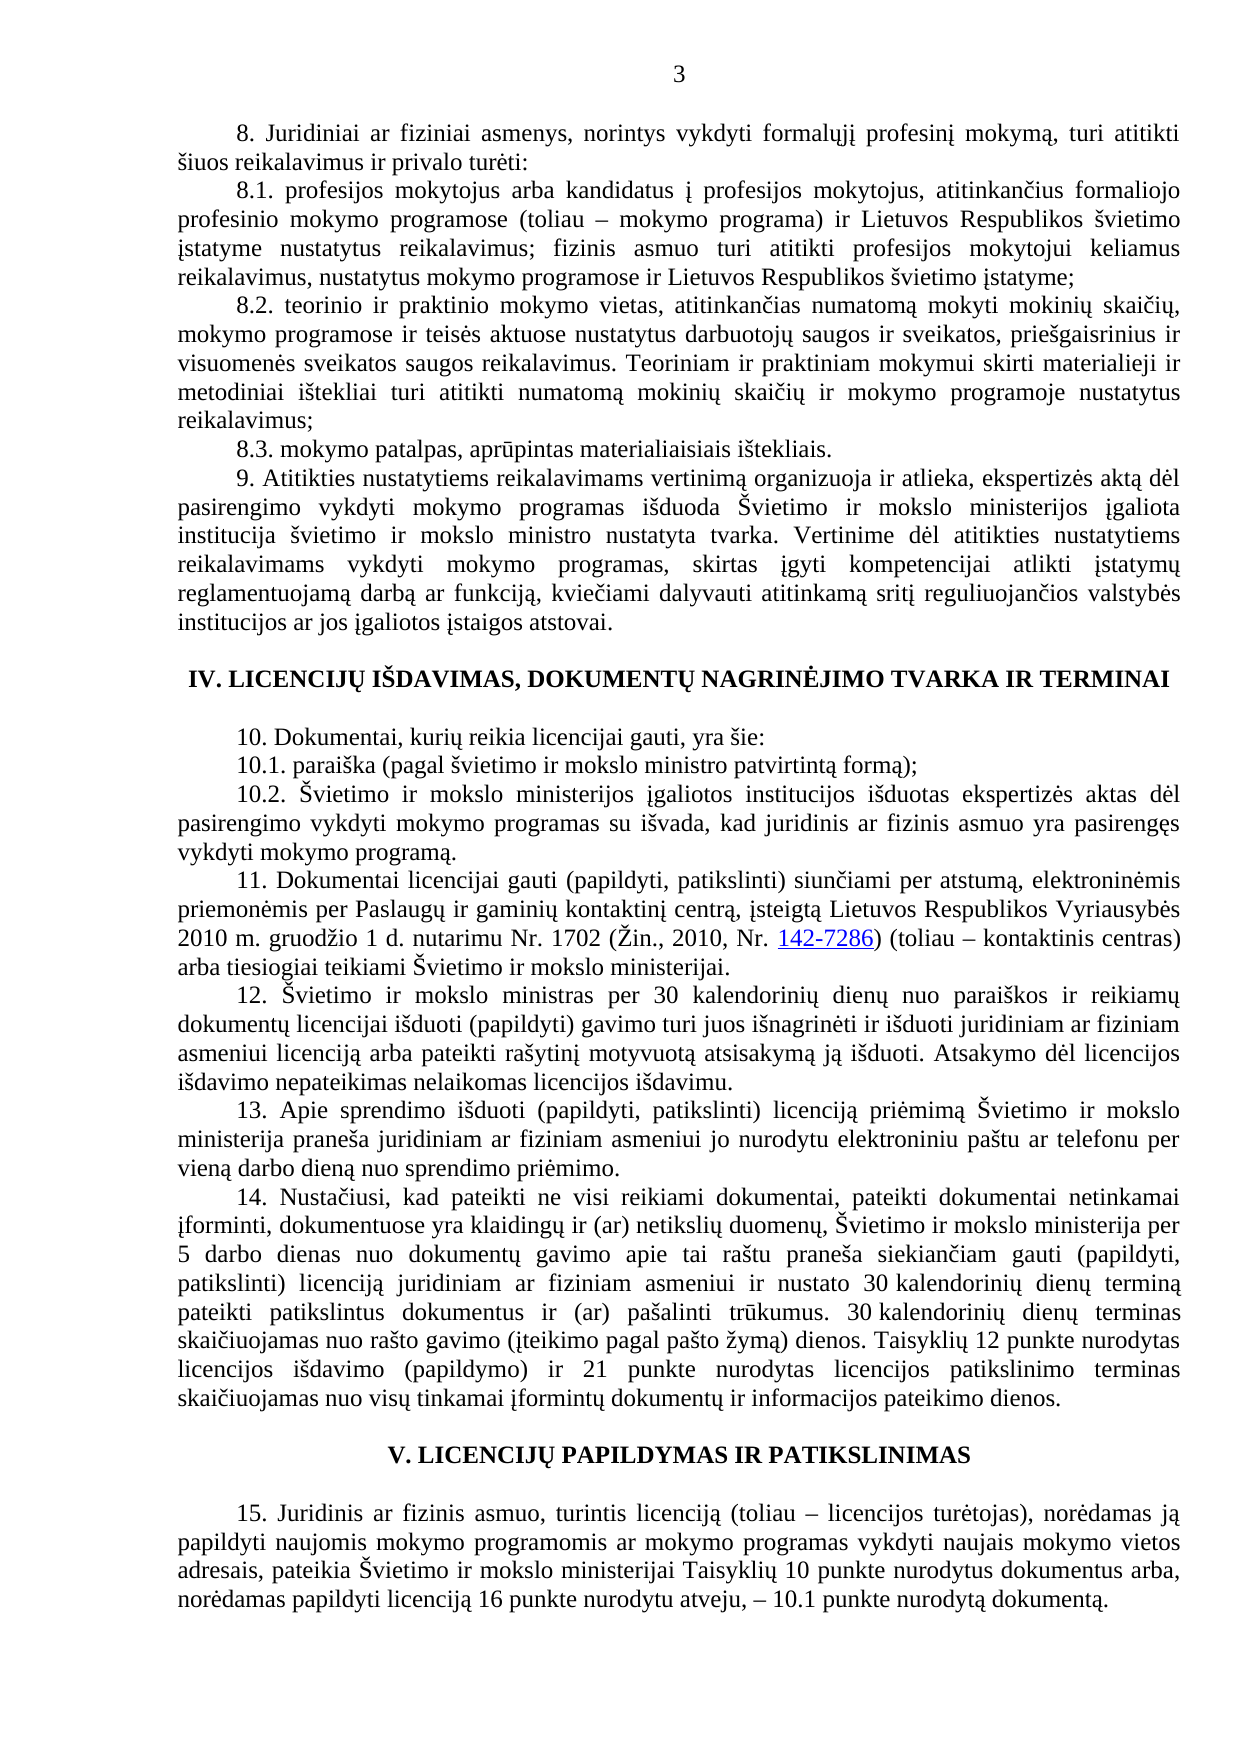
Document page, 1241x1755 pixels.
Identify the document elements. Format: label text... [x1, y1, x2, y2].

text 10. Dokumentai, kurių reikia licencijai gauti, yra šie: [177, 722, 1181, 751]
text 8.2. teorinio ir praktinio mokymo vietas, atitinkančias numatomą mokyti mokinių skaičių, mokymo programose ir teisės aktuose nustatytus darbuotojų saugos ir sveikatos, priešgaisrinius ir visuomenės sveikatos saugos reikalavimus. Teoriniam ir praktiniam mokymui skirti materialieji ir metodiniai ištekliai turi atitikti numatomą mokinių skaičių ir mokymo programoje nustatytus reikalavimus; [177, 291, 1181, 434]
text 9. Atitikties nustatytiems reikalavimams vertinimą organizuoja ir atlieka, ekspertizės aktą dėl pasirengimo vykdyti mokymo programas išduoda Švietimo ir mokslo ministerijos įgaliota institucija švietimo ir mokslo ministro nustatyta tvarka. Vertinime dėl atitikties nustatytiems reikalavimams vykdyti mokymo programas, skirtas įgyti kompetencijai atlikti įstatymų reglamentuojamą darbą ar funkciją, kviečiami dalyvauti atitinkamą sritį reguliuojančios valstybės institucijos ar jos įgaliotos įstaigos atstovai. [177, 463, 1181, 636]
text 8. Juridiniai ar fiziniai asmenys, norintys vykdyti formalųjį profesinį mokymą, turi atitikti šiuos reikalavimus ir privalo turėti: [177, 118, 1181, 176]
text 10.2. Švietimo ir mokslo ministerijos įgaliotos institucijos išduotas ekspertizės aktas dėl pasirengimo vykdyti mokymo programas su išvada, kad juridinis ar fizinis asmuo yra pasirengęs vykdyti mokymo programą. [177, 779, 1181, 866]
text 13. Apie sprendimo išduoti (papildyti, patikslinti) licenciją priėmimą Švietimo ir mokslo ministerija praneša juridiniam ar fiziniam asmeniui jo nurodytu elektroniniu paštu ar telefonu per vieną darbo dieną nuo sprendimo priėmimo. [177, 1096, 1181, 1182]
text IV. LICENCIJŲ IŠDAVIMAS, DOKUMENTŲ NAGRINĖJIMO TVARKA IR TERMINAI [177, 664, 1181, 693]
text 8.1. profesijos mokytojus arba kandidatus į profesijos mokytojus, atitinkančius formaliojo profesinio mokymo programose (toliau – mokymo programa) ir Lietuvos Respublikos švietimo įstatyme nustatytus reikalavimus; fizinis asmuo turi atitikti profesijos mokytojui keliamus reikalavimus, nustatytus mokymo programose ir Lietuvos Respublikos švietimo įstatyme; [177, 176, 1181, 291]
text 15. Juridinis ar fizinis asmuo, turintis licenciją (toliau – licencijos turėtojas), norėdamas ją papildyti naujomis mokymo programomis ar mokymo programas vykdyti naujais mokymo vietos adresais, pateikia Švietimo ir mokslo ministerijai Taisyklių 10 punkte nurodytus dokumentus arba, norėdamas papildyti licenciją 16 punkte nurodytu atveju, – 10.1 punkte nurodytą dokumentą. [177, 1498, 1181, 1613]
text V. LICENCIJŲ PAPILDYMAS IR PATIKSLINIMAS [177, 1441, 1181, 1469]
text 14. Nustačiusi, kad pateikti ne visi reikiami dokumentai, pateikti dokumentai netinkamai įforminti, dokumentuose yra klaidingų ir (ar) netikslių duomenų, Švietimo ir mokslo ministerija per 5 darbo dienas nuo dokumentų gavimo apie tai raštu praneša siekiančiam gauti (papildyti, patikslinti) licenciją juridiniam ar fiziniam asmeniui ir nustato 30 kalendorinių dienų terminą pateikti patikslintus dokumentus ir (ar) pašalinti trūkumus. 30 kalendorinių dienų terminas skaičiuojamas nuo rašto gavimo (įteikimo pagal pašto žymą) dienos. Taisyklių 12 punkte nurodytas licencijos išdavimo (papildymo) ir 21 punkte nurodytas licencijos patikslinimo terminas skaičiuojamas nuo visų tinkamai įformintų dokumentų ir informacijos pateikimo dienos. [177, 1182, 1181, 1412]
text 8.3. mokymo patalpas, aprūpintas materialiaisiais ištekliais. [177, 434, 1181, 463]
text 12. Švietimo ir mokslo ministras per 30 kalendorinių dienų nuo paraiškos ir reikiamų dokumentų licencijai išduoti (papildyti) gavimo turi juos išnagrinėti ir išduoti juridiniam ar fiziniam asmeniui licenciją arba pateikti rašytinį motyvuotą atsisakymą ją išduoti. Atsakymo dėl licencijos išdavimo nepateikimas nelaikomas licencijos išdavimu. [177, 981, 1181, 1096]
text 11. Dokumentai licencijai gauti (papildyti, patikslinti) siunčiami per atstumą, elektroninėmis priemonėmis per Paslaugų ir gaminių kontaktinį centrą, įsteigtą Lietuvos Respublikos Vyriausybės 2010 m. gruodžio 1 d. nutarimu Nr. 1702 (Žin., 2010, Nr. 142-7286) (toliau – kontaktinis centras) arba tiesiogiai teikiami Švietimo ir mokslo ministerijai. [177, 866, 1181, 981]
text 10.1. paraiška (pagal švietimo ir mokslo ministro patvirtintą formą); [177, 751, 1181, 779]
